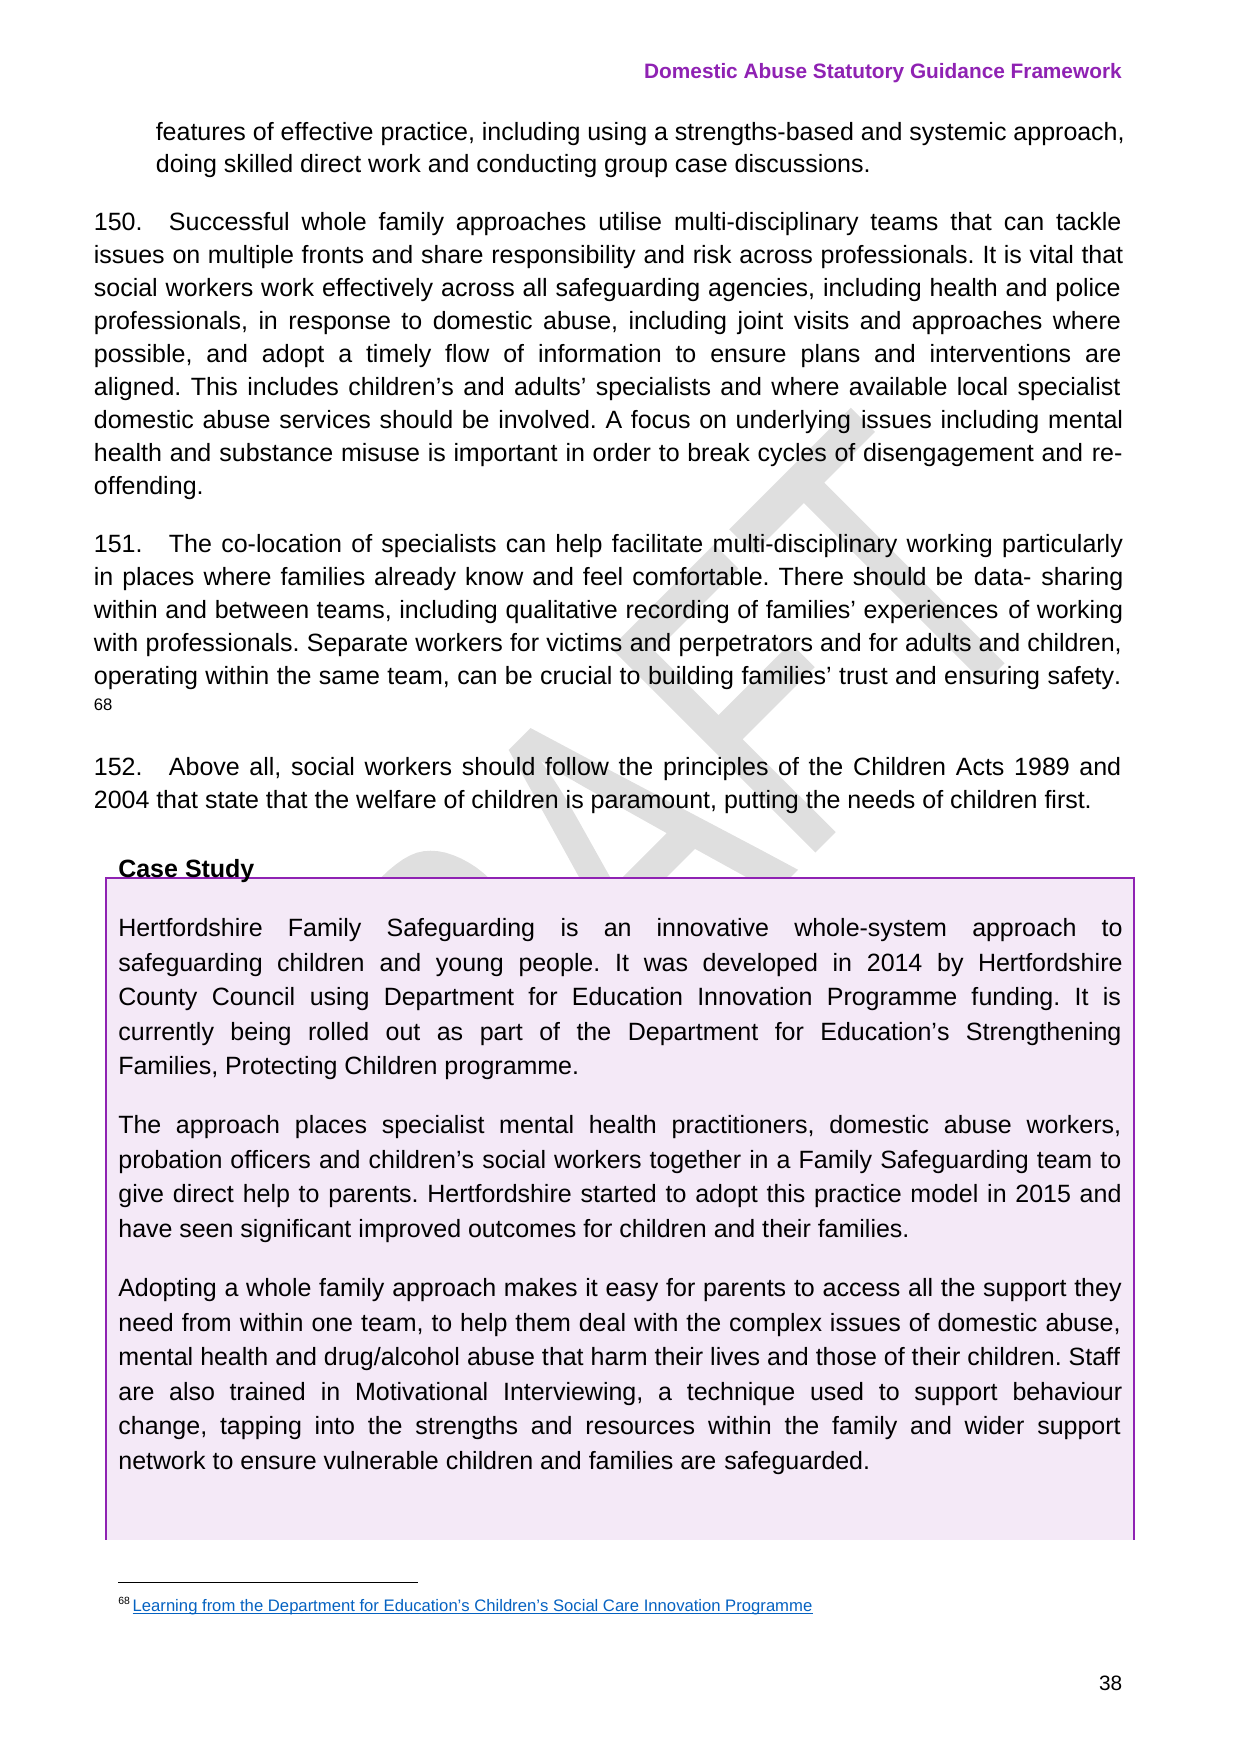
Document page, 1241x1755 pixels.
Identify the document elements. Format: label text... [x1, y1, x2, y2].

list The co-location of specialists can help facilitate multi-disciplinary working particularly in places where families already know and feel comfortable. There should be data- sharing within and between teams, including qualitative recording of families’ experiences of working with professionals. Separate workers for victims and perpetrators and for adults and children, operating within the same team, can be crucial to building families’ trust and ensuring safety. 68 [94, 529, 1123, 723]
list Above all, social workers should follow the principles of the Children Acts 1989 and 2004 that state that the welfare of children is paramount, putting the needs of children first. [549, 767, 630, 814]
text [450, 853, 578, 877]
text Case Study [118, 853, 413, 877]
text features of effective practice, including using a strengths-based and systemic approach, doing skilled direct work and conducting group case discussions. [156, 116, 1147, 178]
list Successful whole family approaches utilise multi-disciplinary teams that can tackle issues on multiple fronts and share responsibility and risk across professionals. It is vital that social workers work effectively across all safeguarding agencies, including health and police professionals, in response to domestic abuse, including joint visits and approaches where possible, and adopt a timely flow of information to ensure plans and interventions are aligned. This includes children’s and adults’ specialists and where available local specialist domestic abuse services should be involved. A focus on underlying issues including mental health and substance misuse is important in order to break cycles of disengagement and re-offending. [94, 207, 1123, 500]
list Above all, social workers should follow the principles of the Children Acts 1989 and 2004 that state that the welfare of children is paramount, putting the needs of children first. [757, 752, 1123, 814]
list Above all, social workers should follow the principles of the Children Acts 1989 and 2004 that state that the welfare of children is paramount, putting the needs of children first. [94, 752, 543, 814]
list Above all, social workers should follow the principles of the Children Acts 1989 and 2004 that state that the welfare of children is paramount, putting the needs of children first. [578, 752, 775, 814]
text [668, 853, 744, 877]
text [769, 853, 1147, 882]
text 68 Learning from the Department for Education’s Children’s Social Care Innovation Programme [118, 1594, 1147, 1615]
text [598, 853, 645, 877]
